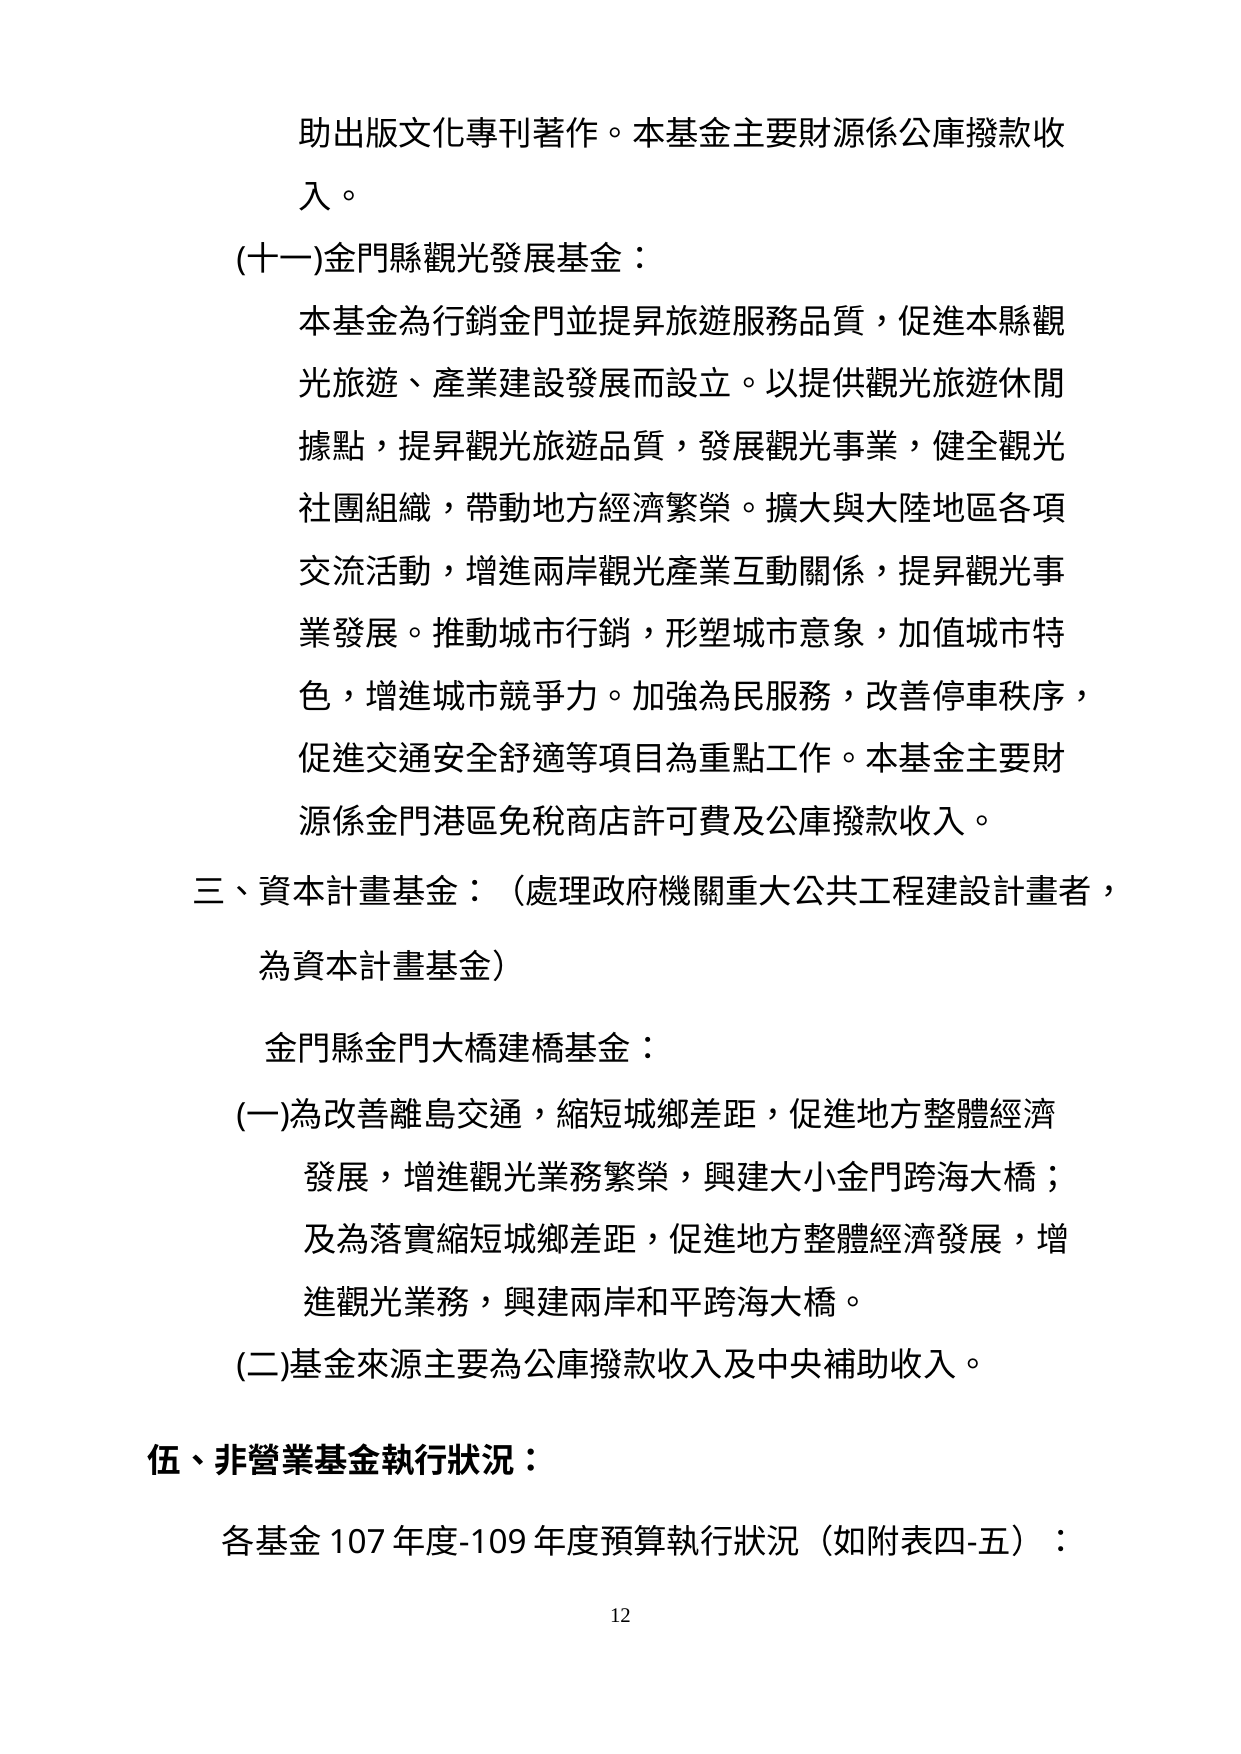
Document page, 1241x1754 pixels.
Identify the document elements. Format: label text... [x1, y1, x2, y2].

subtitle 三、資本計畫基金：（處理政府機關重大公共工程建設計畫者，為資本計畫基金） [192, 846, 1092, 996]
text 金門縣金門大橋建橋基金： [148, 1002, 1092, 1077]
text 助出版文化專刊著作。本基金主要財源係公庫撥款收入。 [299, 96, 1092, 221]
title 伍、非營業基金執行狀況： [148, 1414, 1092, 1489]
text 進觀光業務，興建兩岸和平跨海大橋。 [236, 1264, 1092, 1327]
text 發展，增進觀光業務繁榮，興建大小金門跨海大橋； [236, 1139, 1092, 1202]
text 及為落實縮短城鄉差距，促進地方整體經濟發展，增 [236, 1202, 1092, 1264]
text (十一)金門縣觀光發展基金： [236, 221, 1092, 283]
text (一)為改善離島交通，縮短城鄉差距，促進地方整體經濟 [236, 1077, 1092, 1139]
subtitle 各基金107年度-109年度預算執行狀況（如附表四-五）： [221, 1496, 1092, 1571]
text (二)基金來源主要為公庫撥款收入及中央補助收入。 [236, 1327, 1092, 1389]
text 本基金為行銷金門並提昇旅遊服務品質，促進本縣觀 光旅遊、產業建設發展而設立。以提供觀光旅遊休閒據點，提昇觀光旅遊品質，發展觀光事業，健全觀光社團組織，帶動地方經濟繁榮。擴大與大陸地區各項交流活動，增進兩岸觀光產業互動關係，提昇觀光事業發展。推動城市行銷，形塑城市意象，加值城市特色，增進城市競爭力。加強為民服務，改善停車秩序，促進交通安全舒適等項目為重點工作。本基金主要財源係金門港區免稅商店許可費及公庫撥款收入。 [299, 283, 1092, 846]
